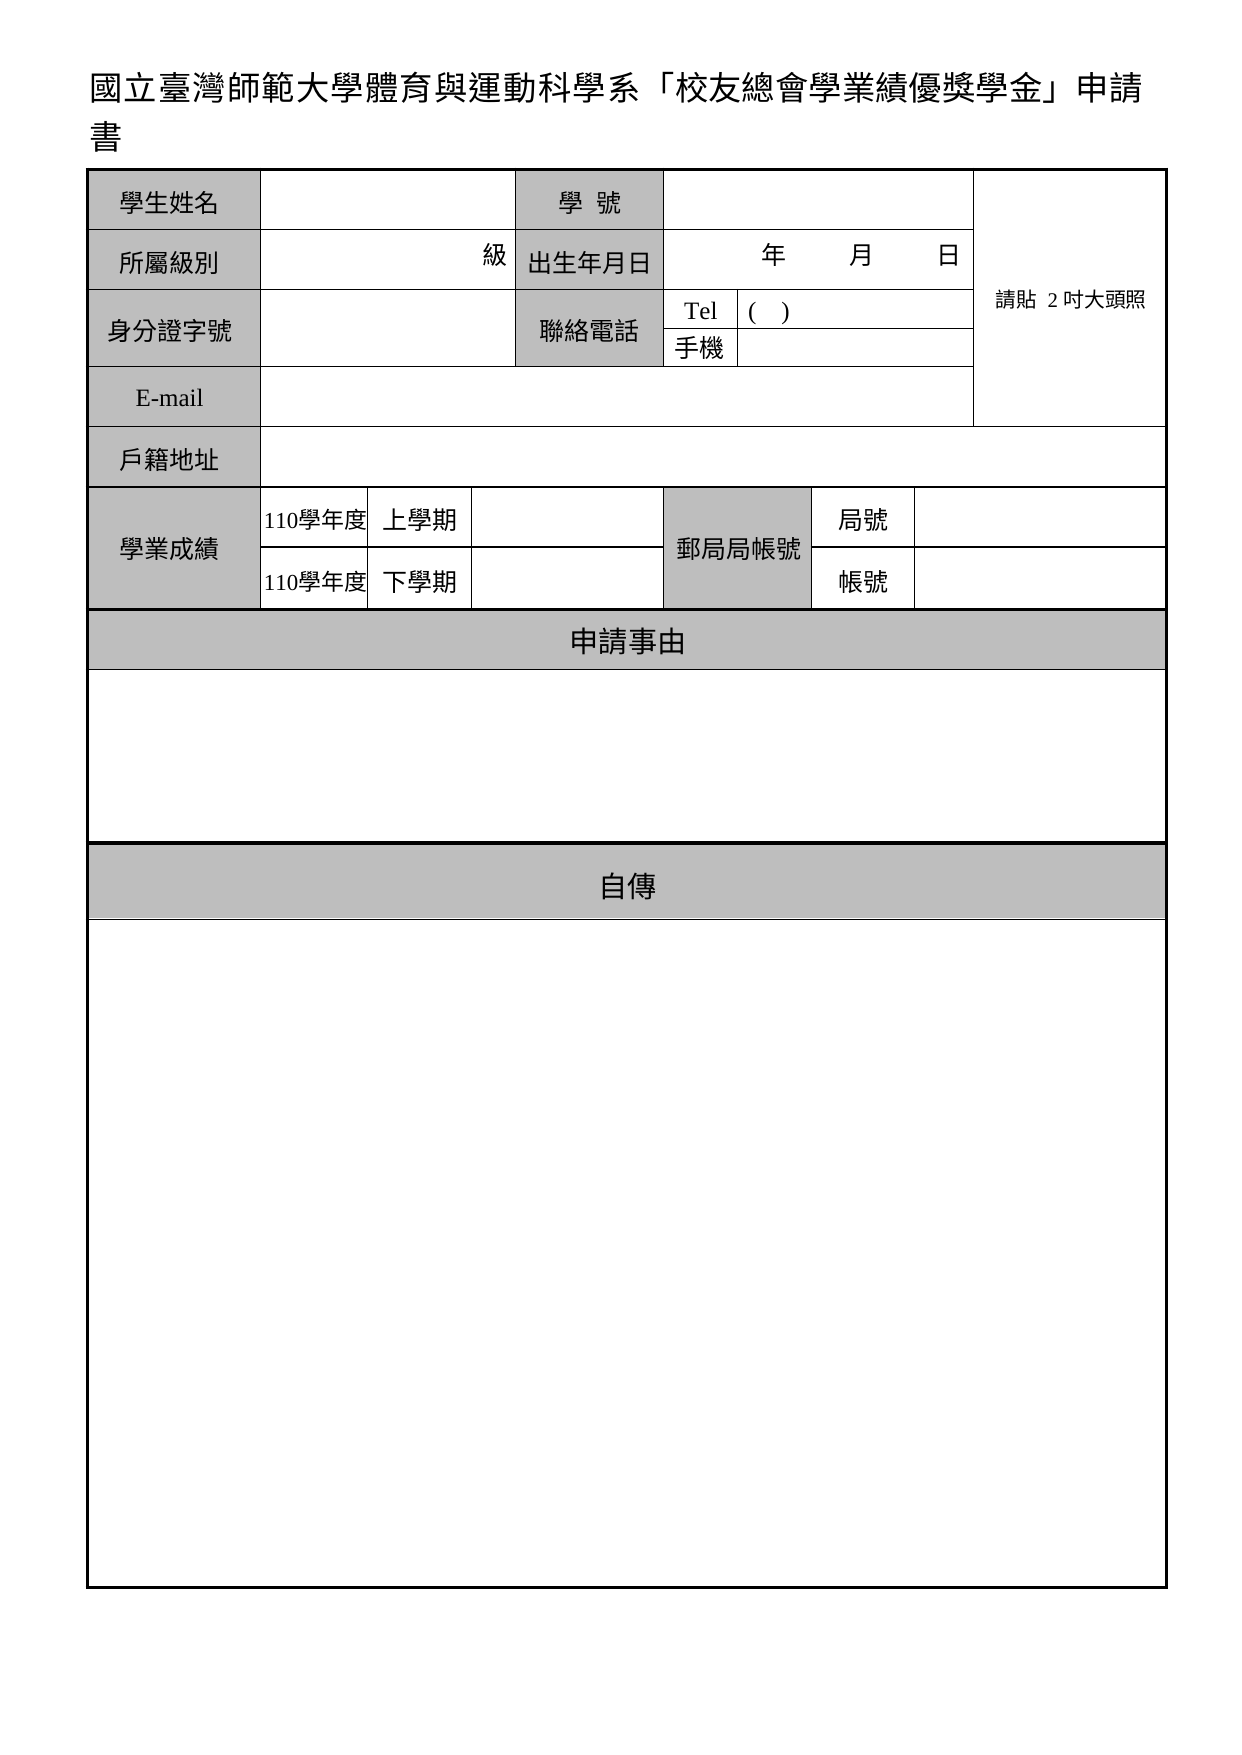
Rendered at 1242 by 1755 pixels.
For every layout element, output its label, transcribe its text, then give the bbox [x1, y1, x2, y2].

table_cell 級 [261, 230, 515, 289]
table_cell 聯絡電話 [516, 290, 663, 366]
table_cell 手機 [664, 329, 737, 366]
table_cell 上學期 [368, 488, 471, 546]
table_cell [472, 548, 663, 608]
table_cell 申請事由 [89, 611, 1165, 669]
table_header 學生姓名 [89, 171, 260, 229]
table_cell 出生年月日 [516, 230, 663, 289]
table_cell 所屬級別 [89, 230, 260, 289]
table_cell [738, 329, 973, 366]
text 國立臺灣師範大學體育與運動科學系「校友總會學業績優獎學金」申請書 [89, 59, 1169, 157]
table_cell 年 月 日 [664, 230, 973, 289]
table_cell [915, 548, 1165, 608]
table_cell [89, 670, 1165, 841]
table_cell [261, 427, 1165, 486]
table_cell 自傳 [89, 845, 1165, 918]
table_cell 110學年度 [261, 548, 367, 608]
table_cell 身分證字號 [89, 290, 260, 366]
table_cell [261, 290, 515, 366]
table_cell [915, 488, 1165, 546]
table_cell 帳號 [812, 548, 914, 608]
table_cell 郵局局帳號 [664, 488, 811, 608]
table_cell 局號 [812, 488, 914, 546]
table_header [261, 171, 515, 229]
table_header [664, 171, 973, 229]
table_cell 下學期 [368, 548, 471, 608]
table_cell [89, 920, 1165, 1586]
table_cell 戶籍地址 [89, 427, 260, 486]
table_cell E-mail [89, 367, 260, 426]
table_header 學 號 [516, 171, 663, 229]
table_cell [472, 488, 663, 546]
table_header 請貼 2 吋大頭照 [974, 171, 1165, 426]
table_cell 110學年度 [261, 488, 367, 546]
table_cell [261, 367, 973, 426]
table_cell ( ) [738, 290, 973, 328]
table_cell Tel [664, 290, 737, 328]
table_cell 學業成績 [89, 488, 260, 608]
